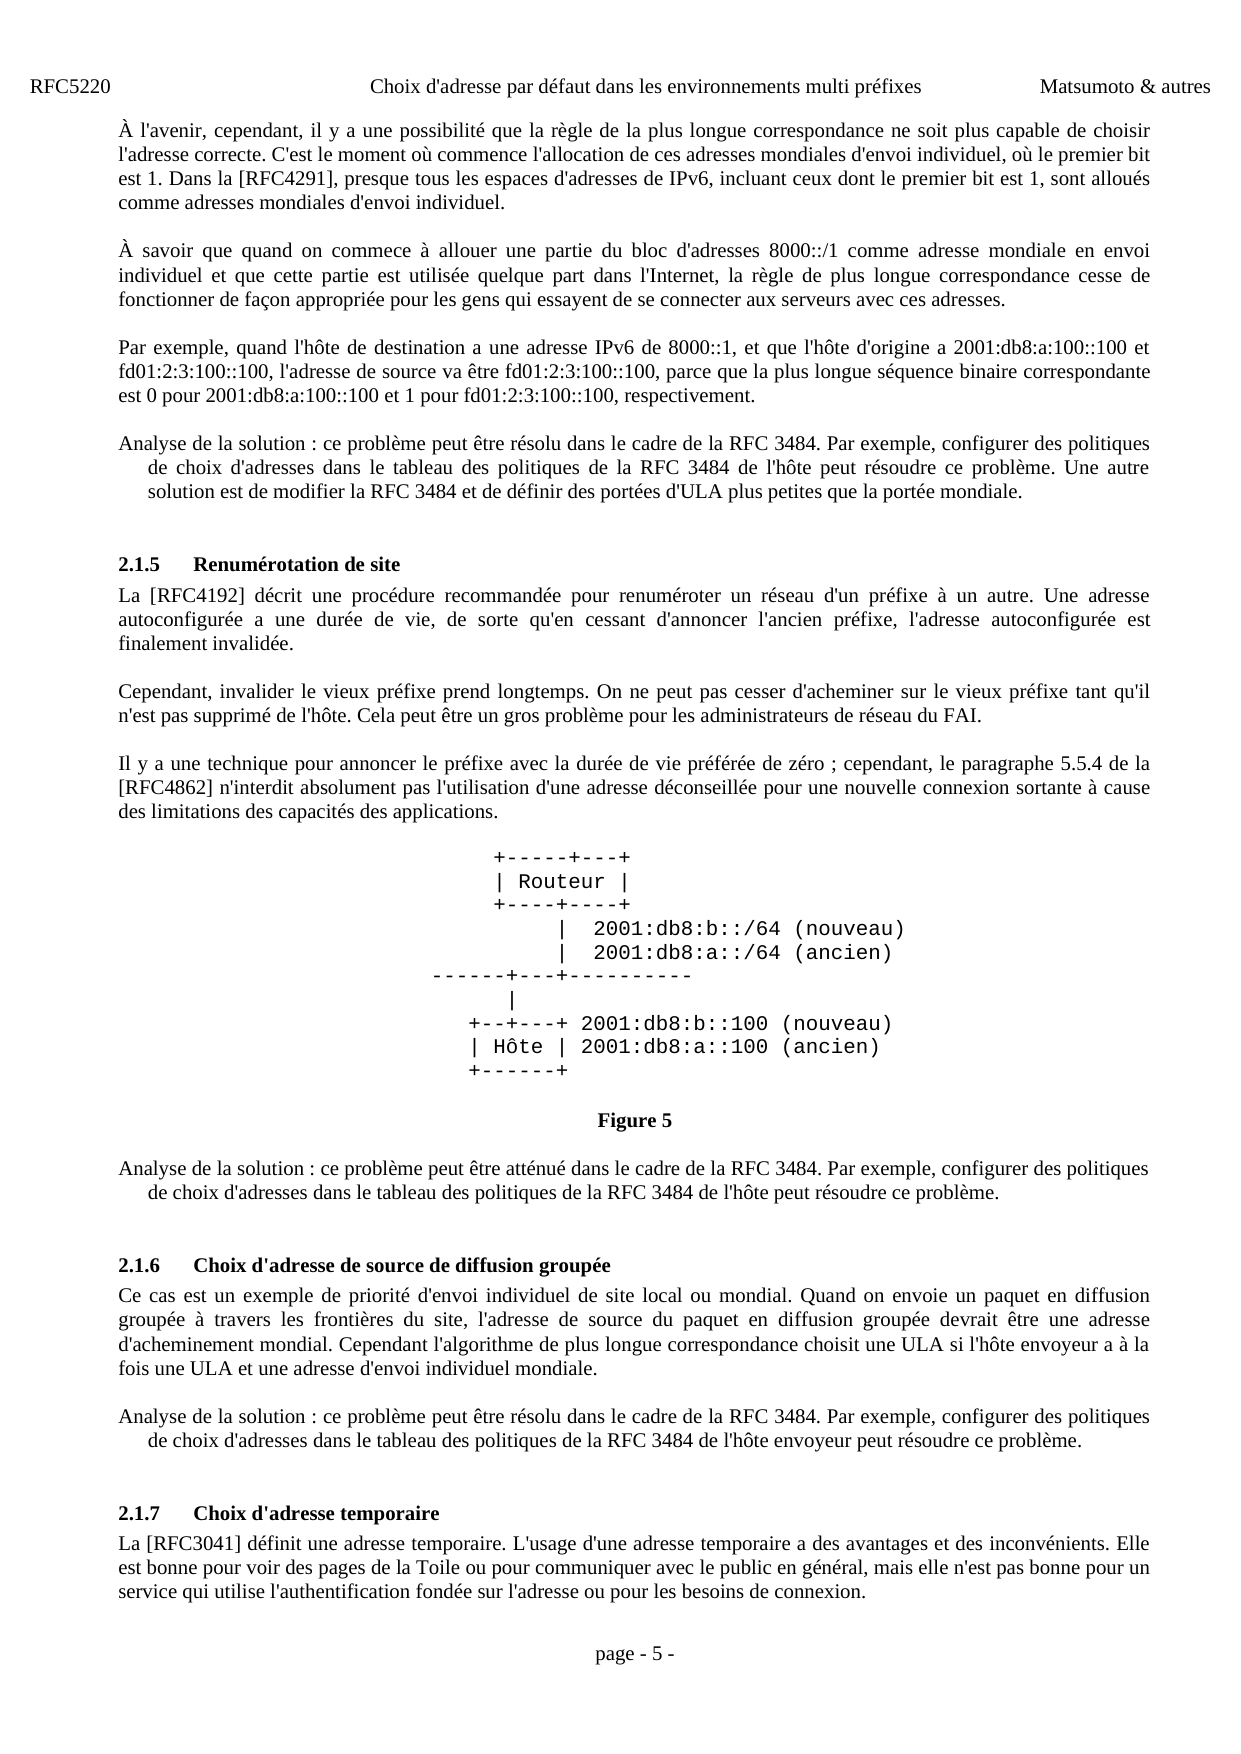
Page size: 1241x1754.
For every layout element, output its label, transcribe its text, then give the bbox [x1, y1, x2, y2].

text | Routeur | [118, 871, 1152, 894]
text +----+----+ [118, 894, 1152, 918]
text À l'avenir, cependant, il y a une possibilité que la règle de la plus longue correspondance ne soit plus capable de choisir l'adresse correcte. C'est le moment où commence l'allocation de ces adresses mondiales d'envoi individuel, où le premier bit est 1. Dans la [RFC4291], presque tous les espaces d'adresses de IPv6, incluant ceux dont le premier bit est 1, sont alloués comme adresses mondiales d'envoi individuel. [118, 118, 1152, 214]
text | 2001:db8:a::/64 (ancien) [118, 942, 1152, 965]
text Analyse de la solution : ce problème peut être résolu dans le cadre de la RFC 3484. Par exemple, configurer des politiques de choix d'adresses dans le tableau des politiques de la RFC 3484 de l'hôte envoyeur peut résoudre ce problème. [118, 1404, 1152, 1452]
subtitle 2.1.6 Choix d'adresse de source de diffusion groupée [118, 1253, 1152, 1277]
subtitle 2.1.5 Renumérotation de site [118, 552, 1152, 576]
text Cependant, invalider le vieux préfixe prend longtemps. On ne peut pas cesser d'acheminer sur le vieux préfixe tant qu'il n'est pas supprimé de l'hôte. Cela peut être un gros problème pour les administrateurs de réseau du FAI. [118, 679, 1152, 727]
text À savoir que quand on commece à allouer une partie du bloc d'adresses 8000::/1 comme adresse mondiale en envoi individuel et que cette partie est utilisée quelque part dans l'Internet, la règle de plus longue correspondance cesse de fonctionner de façon appropriée pour les gens qui essayent de se connecter aux serveurs avec ces adresses. [118, 238, 1152, 311]
text La [RFC4192] décrit une procédure recommandée pour renuméroter un réseau d'un préfixe à un autre. Une adresse autoconfigurée a une durée de vie, de sorte qu'en cessant d'annoncer l'ancien préfixe, l'adresse autoconfigurée est finalement invalidée. [118, 582, 1152, 655]
text La [RFC3041] définit une adresse temporaire. L'usage d'une adresse temporaire a des avantages et des inconvénients. Elle est bonne pour voir des pages de la Toile ou pour communiquer avec le public en général, mais elle n'est pas bonne pour un service qui utilise l'authentification fondée sur l'adresse ou pour les besoins de connexion. [118, 1531, 1152, 1603]
subtitle Figure 5 [118, 1108, 1152, 1132]
text Par exemple, quand l'hôte de destination a une adresse IPv6 de 8000::1, et que l'hôte d'origine a 2001:db8:a:100::100 et fd01:2:3:100::100, l'adresse de source va être fd01:2:3:100::100, parce que la plus longue séquence binaire correspondante est 0 pour 2001:db8:a:100::100 et 1 pour fd01:2:3:100::100, respectivement. [118, 335, 1152, 407]
text | 2001:db8:b::/64 (nouveau) [118, 918, 1152, 942]
text | Hôte | 2001:db8:a::100 (ancien) [118, 1036, 1152, 1060]
text Il y a une technique pour annoncer le préfixe avec la durée de vie préférée de zéro ; cependant, le paragraphe 5.5.4 de la [RFC4862] n'interdit absolument pas l'utilisation d'une adresse déconseillée pour une nouvelle connexion sortante à cause des limitations des capacités des applications. [118, 751, 1152, 823]
text Analyse de la solution : ce problème peut être atténué dans le cadre de la RFC 3484. Par exemple, configurer des politiques de choix d'adresses dans le tableau des politiques de la RFC 3484 de l'hôte peut résoudre ce problème. [118, 1156, 1152, 1204]
text Ce cas est un exemple de priorité d'envoi individuel de site local ou mondial. Quand on envoie un paquet en diffusion groupée à travers les frontières du site, l'adresse de source du paquet en diffusion groupée devrait être une adresse d'acheminement mondial. Cependant l'algorithme de plus longue correspondance choisit une ULA si l'hôte envoyeur a à la fois une ULA et une adresse d'envoi individuel mondiale. [118, 1283, 1152, 1379]
text ------+---+---------- [118, 965, 1152, 989]
text +-----+---+ [118, 847, 1152, 871]
text Analyse de la solution : ce problème peut être résolu dans le cadre de la RFC 3484. Par exemple, configurer des politiques de choix d'adresses dans le tableau des politiques de la RFC 3484 de l'hôte peut résoudre ce problème. Une autre solution est de modifier la RFC 3484 et de définir des portées d'ULA plus petites que la portée mondiale. [118, 431, 1152, 503]
text +------+ [118, 1060, 1152, 1084]
text | [118, 989, 1152, 1013]
subtitle 2.1.7 Choix d'adresse temporaire [118, 1501, 1152, 1525]
text +--+---+ 2001:db8:b::100 (nouveau) [118, 1013, 1152, 1036]
